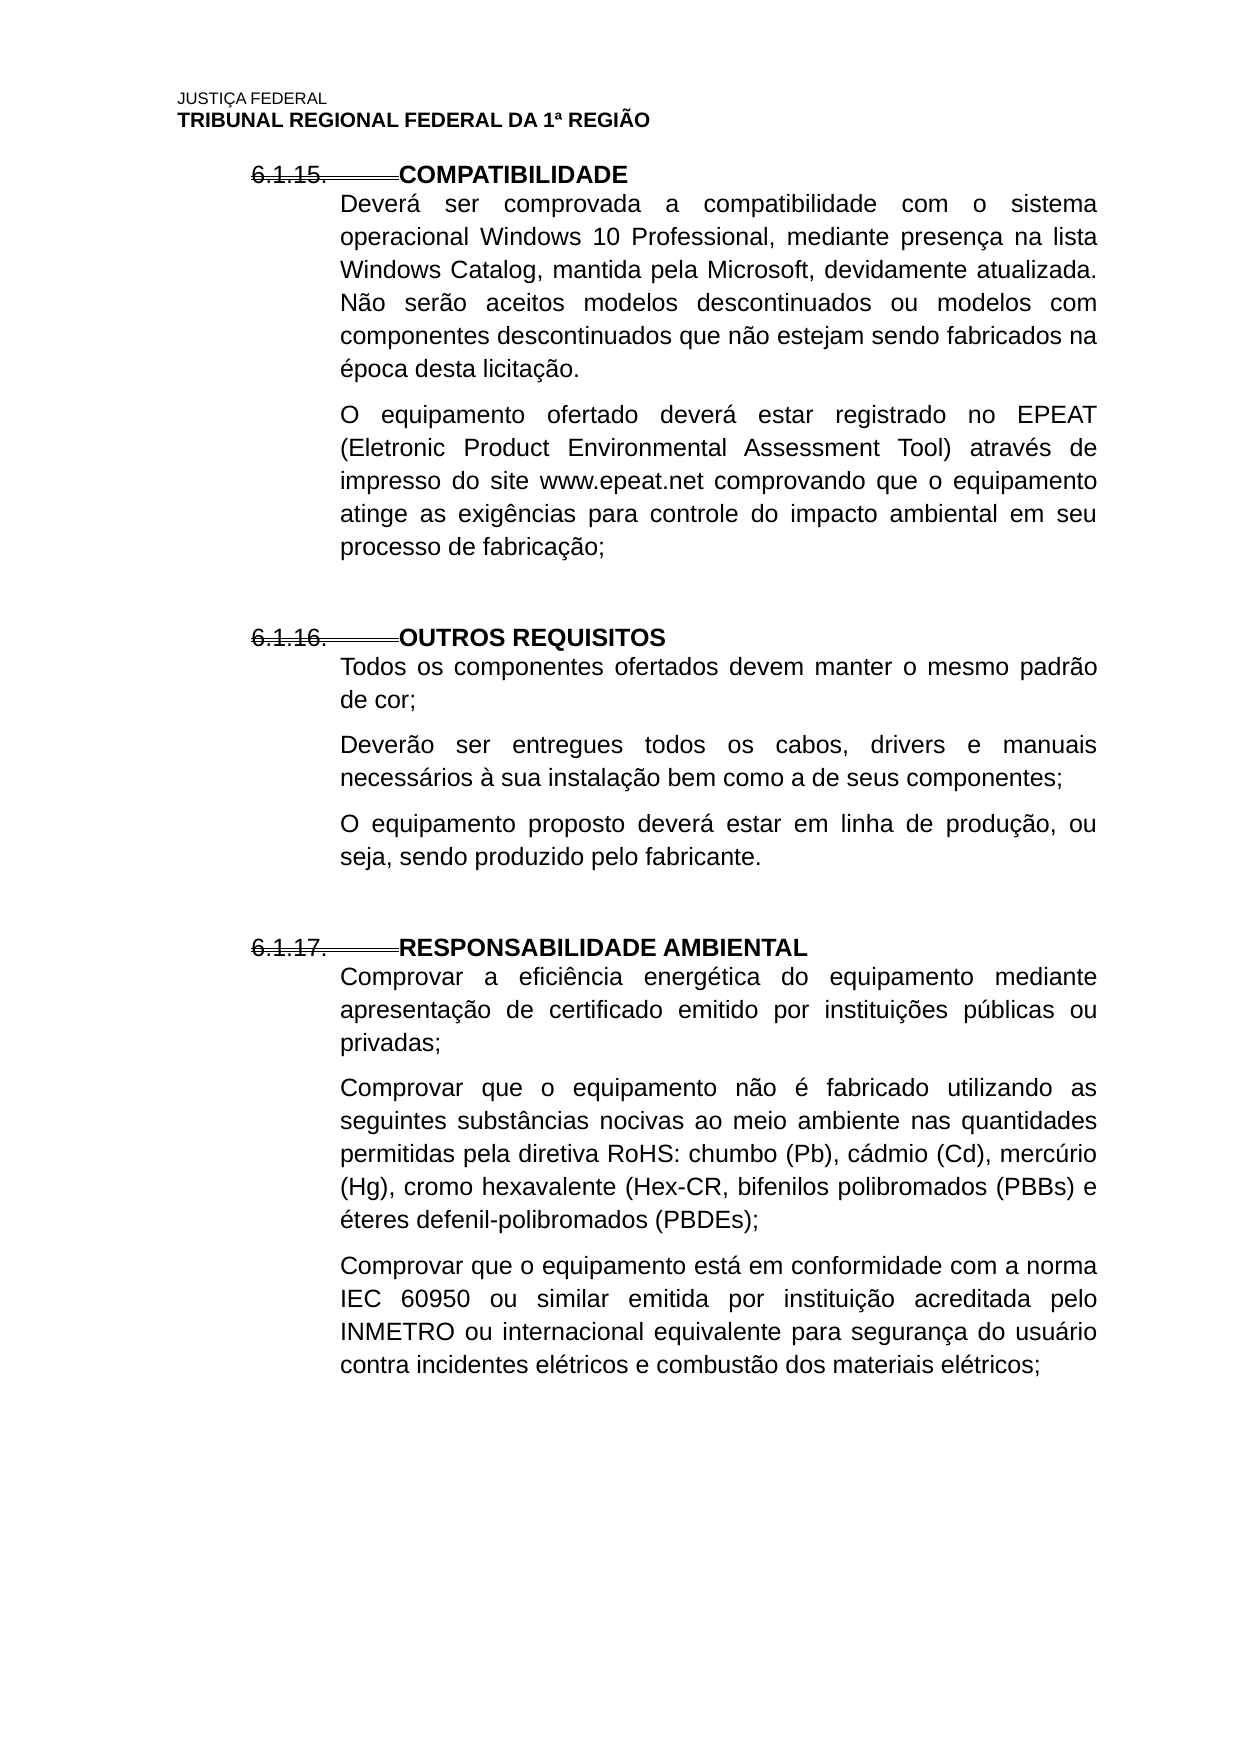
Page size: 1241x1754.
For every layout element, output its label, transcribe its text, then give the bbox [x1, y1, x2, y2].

text Comprovar que o equipamento não é fabricado utilizando as seguintes substâncias nocivas ao meio ambiente nas quantidades permitidas pela diretiva RoHS: chumbo (Pb), cádmio (Cd), mercúrio (Hg), cromo hexavalente (Hex-CR, bifenilos polibromados (PBBs) e éteres defenil-polibromados (PBDEs); [340, 1073, 1098, 1234]
subtitle RESPONSABILIDADE AMBIENTAL [177, 933, 1098, 962]
text Comprovar que o equipamento está em conformidade com a norma IEC 60950 ou similar emitida por instituição acreditada pelo INMETRO ou internacional equivalente para segurança do usuário contra incidentes elétricos e combustão dos materiais elétricos; [340, 1251, 1098, 1378]
subtitle COMPATIBILIDADE [177, 160, 1098, 189]
text Deverão ser entregues todos os cabos, drivers e manuais necessários à sua instalação bem como a de seus componentes; [340, 730, 1098, 792]
text O equipamento ofertado deverá estar registrado no EPEAT (Eletronic Product Environmental Assessment Tool) através de impresso do site www.epeat.net comprovando que o equipamento atinge as exigências para controle do impacto ambiental em seu processo de fabricação; [340, 400, 1098, 561]
text O equipamento proposto deverá estar em linha de produção, ou seja, sendo produzido pelo fabricante. [340, 809, 1098, 871]
text Todos os componentes ofertados devem manter o mesmo padrão de cor; [340, 652, 1098, 713]
text Deverá ser comprovada a compatibilidade com o sistema operacional Windows 10 Professional, mediante presença na lista Windows Catalog, mantida pela Microsoft, devidamente atualizada. Não serão aceitos modelos descontinuados ou modelos com componentes descontinuados que não estejam sendo fabricados na época desta licitação. [340, 189, 1098, 383]
subtitle OUTROS REQUISITOS [177, 623, 1098, 652]
text Comprovar a eficiência energética do equipamento mediante apresentação de certificado emitido por instituições públicas ou privadas; [340, 962, 1098, 1056]
